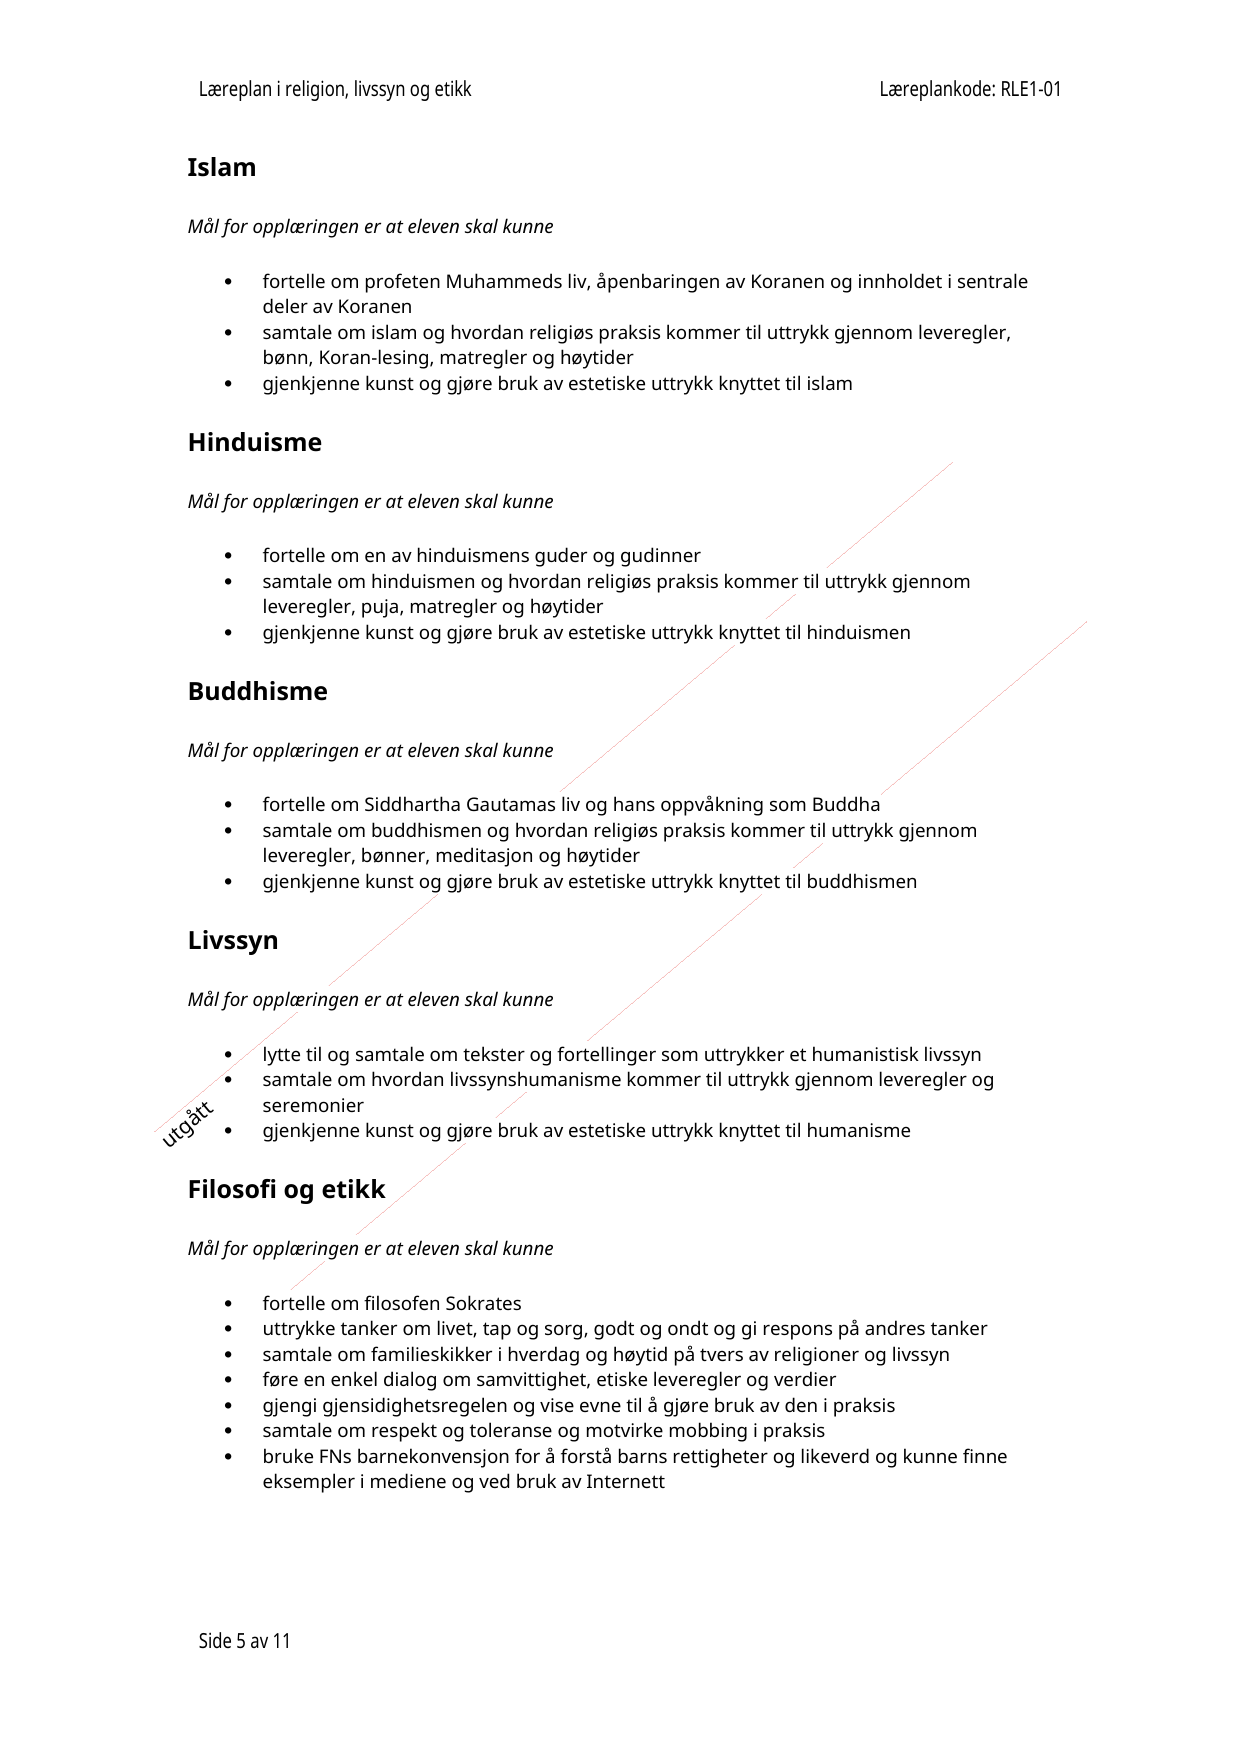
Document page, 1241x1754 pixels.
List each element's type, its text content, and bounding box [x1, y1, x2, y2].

list gjenkjenne kunst og gjøre [225, 1117, 495, 1143]
subtitle Buddhisme [985, 674, 1053, 708]
list samtale om hinduismen og hvordan religiøs praksis kommer til uttrykk gjennom leveregler, puja, matregler og høytider [604, 594, 794, 619]
list fortelle om en av hinduismens guder og gudinner [828, 543, 1053, 568]
subtitle Buddhisme [661, 674, 1022, 708]
list samtale om hvordan livssynshumanisme kommer til uttrykk gjennom leveregler og seremonier [364, 1092, 524, 1117]
list samtale om hinduismen og hvordan religiøs praksis kommer til uttrykk gjennom leveregler, puja, matregler og høytider [767, 568, 1053, 619]
subtitle Livssyn [689, 923, 1053, 957]
list bruke FNs barnekonvensjon for å forstå barns rettigheter og likeverd og kunne finne eksempler i mediene og ved bruk av Internett [665, 1443, 1053, 1494]
text Mål for opplæringen er at eleven skal kunne [623, 986, 1053, 1012]
list samtale om buddhismen og hvordan religiøs praksis kommer til uttrykk gjennom leveregler, bønner, meditasjon og høytider [795, 817, 1053, 868]
list fortelle om en av hinduismens guder og gudinner [225, 543, 263, 568]
list fortelle om Siddhartha Gautamas liv og hans oppvåkning som Buddha [881, 792, 1053, 817]
list samtale om hvordan livssynshumanisme kommer til uttrykk gjennom leveregler og seremonier [225, 1066, 263, 1117]
list bruk av estetiske uttrykk knyttet til humanisme [497, 1117, 1053, 1143]
list samtale om islam og hvordan religiøs praksis kommer til uttrykk gjennom leveregler, bønn, Koran-lesing, matregler og høytider [225, 319, 1053, 370]
list fortelle om profeten Muhammeds liv, åpenbaringen av Koranen og innholdet i sentrale deler av Koranen [225, 268, 1053, 319]
text Mål for opplæringen er at eleven skal kunne [561, 737, 623, 763]
text Mål for opplæringen er at eleven skal kunne [561, 986, 651, 1012]
list samtale om familieskikker i hverdag og høytid på tvers av religioner og livssyn [950, 1341, 1053, 1367]
subtitle Buddhisme [328, 674, 698, 708]
list fortelle om filosofen Sokrates [522, 1290, 1053, 1316]
text Mål for opplæringen er at eleven skal kunne [561, 213, 1053, 239]
subtitle Livssyn [279, 923, 402, 957]
subtitle Livssyn [364, 923, 726, 957]
subtitle Islam [257, 150, 1053, 184]
text Mål for opplæringen er at eleven skal kunne [561, 488, 920, 513]
list gjenkjenne kunst og gjøre bruk av estetiske uttrykk knyttet til hinduismen [911, 619, 1053, 645]
text Mål for opplæringen er at eleven skal kunne [561, 1235, 1053, 1261]
list gjengi gjensidighetsregelen og vise evne til å gjøre bruk av den i praksis [896, 1392, 1053, 1418]
list gjenkjenne kunst og gjøre bruk av estetiske uttrykk knyttet til buddhismen [918, 868, 1053, 894]
list samtale om buddhismen og hvordan religiøs praksis kommer til uttrykk gjennom leveregler, bønner, meditasjon og høytider [640, 843, 821, 868]
list samtale om respekt og toleranse og motvirke mobbing i praksis [826, 1418, 1053, 1443]
list føre en enkel dialog om samvittighet, etiske leveregler og verdier [837, 1367, 1053, 1392]
text Mål for opplæringen er at eleven skal kunne [596, 737, 947, 763]
subtitle Filosofi og etikk [392, 1172, 1053, 1206]
subtitle Hinduisme [322, 425, 1053, 459]
list fortelle om filosofen Sokrates [225, 1290, 263, 1316]
text Mål for opplæringen er at eleven skal kunne [920, 737, 1053, 763]
list samtale om hvordan livssynshumanisme kommer til uttrykk gjennom leveregler og seremonier [498, 1066, 1053, 1117]
list gjenkjenne kunst og gjøre bruk av estetiske uttrykk knyttet til islam [853, 370, 1053, 396]
text Mål for opplæringen er at eleven skal kunne [893, 488, 1053, 513]
subtitle Filosofi og etikk [386, 1172, 429, 1206]
list lytte til og samtale om tekster og fortellinger som uttrykker et humanistisk livssyn [982, 1041, 1053, 1066]
list fortelle om en av hinduismens guder og gudinner [701, 543, 854, 568]
